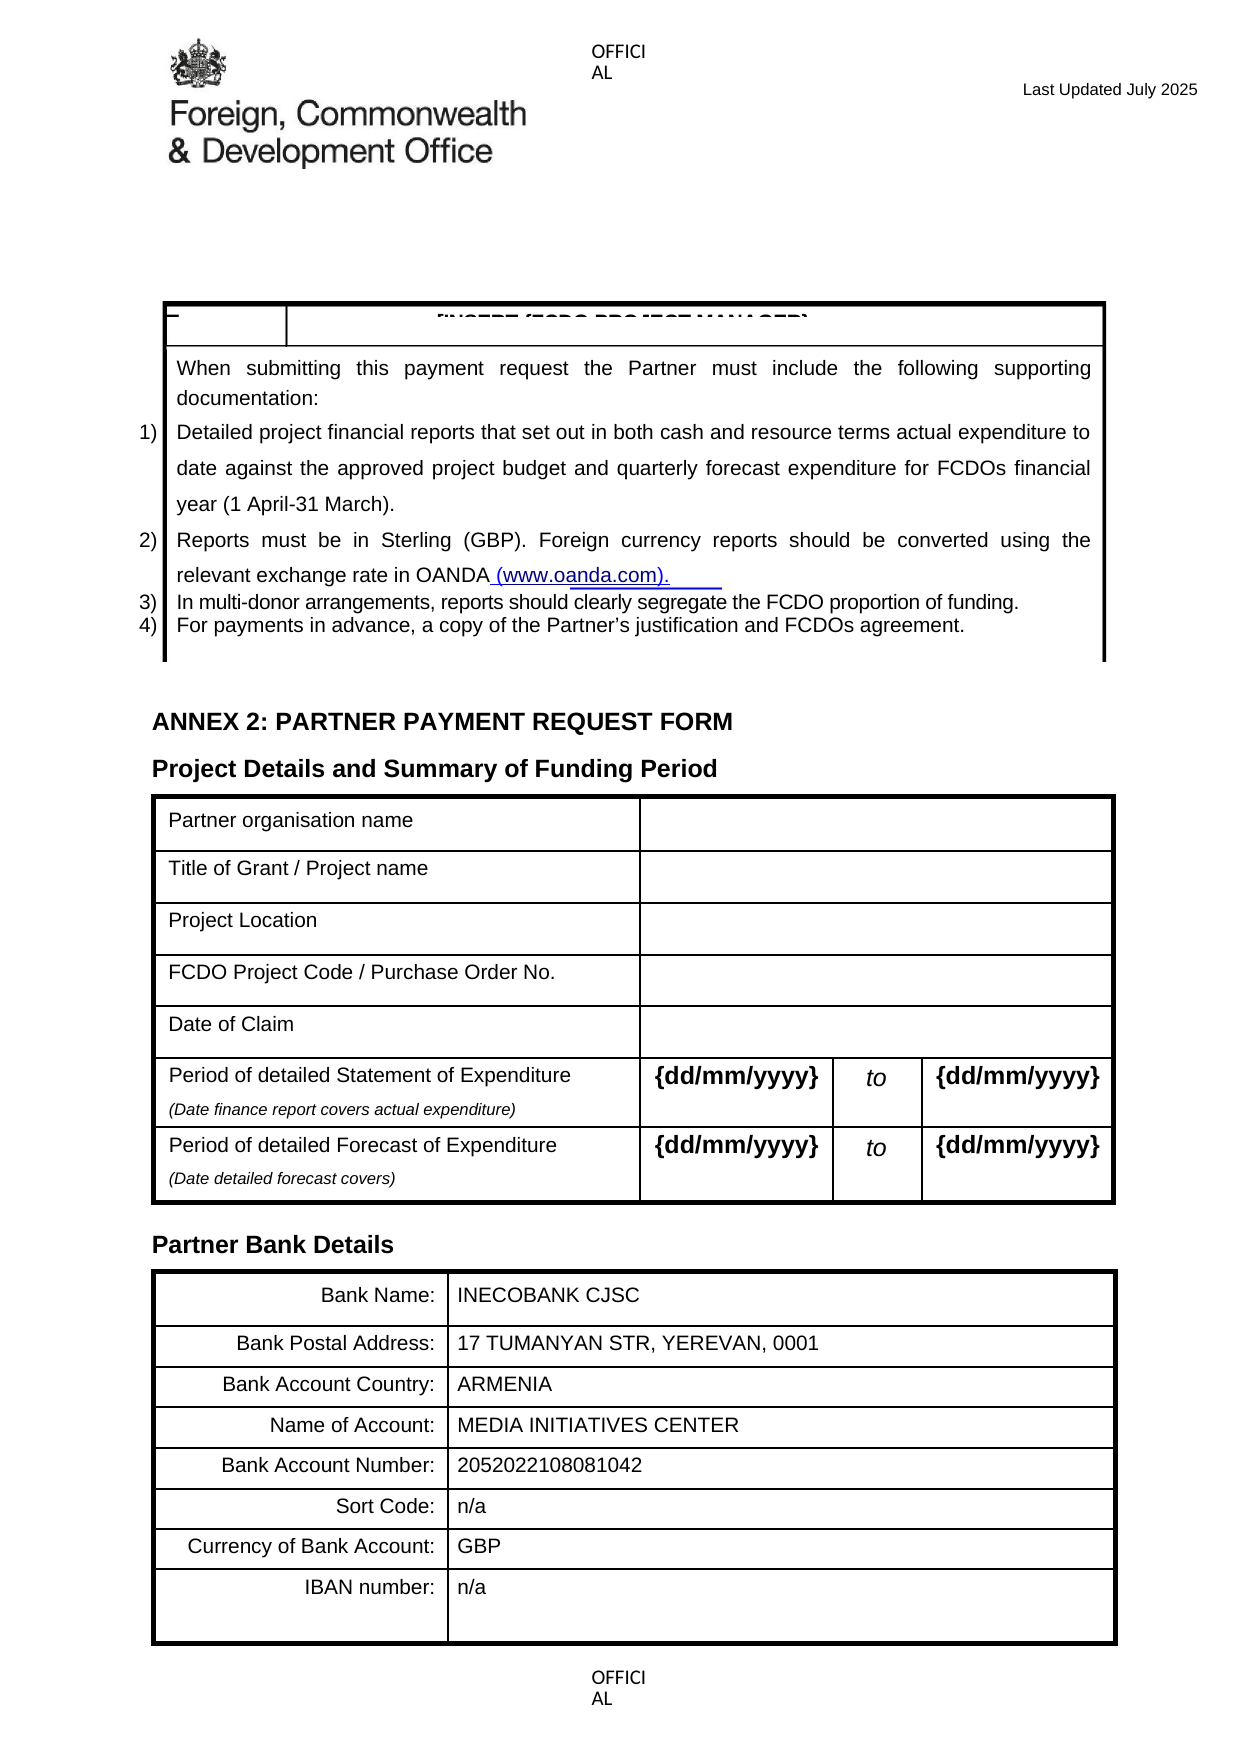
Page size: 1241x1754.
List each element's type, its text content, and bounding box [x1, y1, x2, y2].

table_cell Name of Account: [156, 1408, 447, 1447]
picture [164, 36, 528, 169]
table_cell Title of Grant / Project name [156, 852, 639, 902]
table_header INECOBANK CJSC [449, 1274, 1113, 1325]
table_cell [641, 904, 1111, 954]
table_header Bank Name: [156, 1274, 447, 1325]
table_cell [641, 956, 1111, 1005]
table_cell Currency of Bank Account: [156, 1530, 447, 1568]
text Project Details and Summary of Funding Period [152, 755, 1127, 784]
table_cell Bank Postal Address: [156, 1327, 447, 1366]
table_cell Bank Account Number: [156, 1449, 447, 1488]
text To: [166, 311, 199, 317]
table_header [641, 799, 1111, 850]
list For payments in advance, a copy of the Partner’s justification and FCDOs agreement. [167, 614, 1093, 637]
table_cell n/a [449, 1570, 1113, 1641]
table_cell {dd/mm/yyyy} [923, 1059, 1111, 1126]
table_cell FCDO Project Code / Purchase Order No. [156, 956, 639, 1005]
list Detailed project financial reports that set out in both cash and resource terms actual expenditure to date against the approved project budget and quarterly forecast expenditure for FCDOs financial year (1 April-31 March). [167, 411, 1093, 518]
table_cell IBAN number: [156, 1570, 447, 1641]
table_cell Sort Code: [156, 1490, 447, 1528]
text [INSERT {FCDO PROJECT MANAGER}, {COUNTRY/DEPARTMENT}] [301, 311, 951, 317]
table_cell Project Location [156, 904, 639, 954]
table_cell MEDIA INITIATIVES CENTER [449, 1408, 1113, 1447]
text Partner Bank Details [152, 1230, 1127, 1259]
table_header Last Updated July 2025 [528, 36, 1189, 171]
table_cell Period of detailed Forecast of Expenditure (Date detailed forecast covers) [156, 1128, 639, 1200]
table_cell Period of detailed Statement of Expenditure (Date finance report covers actual expenditure) [156, 1059, 639, 1126]
list In multi-donor arrangements, reports should clearly segregate the FCDO proportion of funding. [167, 590, 1093, 614]
table_cell {dd/mm/yyyy} [923, 1128, 1111, 1200]
table_cell 17 TUMANYAN STR, YEREVAN, 0001 [449, 1327, 1113, 1366]
table_cell to [834, 1059, 921, 1126]
table_cell to [834, 1128, 921, 1200]
table_cell GBP [449, 1530, 1113, 1568]
text ANNEX 2: PARTNER PAYMENT REQUEST FORM [152, 245, 1127, 736]
table_cell 2052022108081042 [449, 1449, 1113, 1488]
table_cell Bank Account Country: [156, 1368, 447, 1406]
table_header [160, 36, 527, 171]
table_cell {dd/mm/yyyy} [641, 1128, 832, 1200]
picture [162, 301, 1107, 662]
table_cell [641, 1007, 1111, 1057]
text When submitting this payment request the Partner must include the following supporting documentation: [176, 351, 1093, 411]
table_cell n/a [449, 1490, 1113, 1528]
table_cell {dd/mm/yyyy} [641, 1059, 832, 1126]
list Reports must be in Sterling (GBP). Foreign currency reports should be converted using the relevant exchange rate in OANDA (www.oanda.com). [167, 518, 1093, 590]
table_cell [641, 852, 1111, 902]
table_cell Date of Claim [156, 1007, 639, 1057]
table_cell ARMENIA [449, 1368, 1113, 1406]
table_header Partner organisation name [156, 799, 639, 850]
